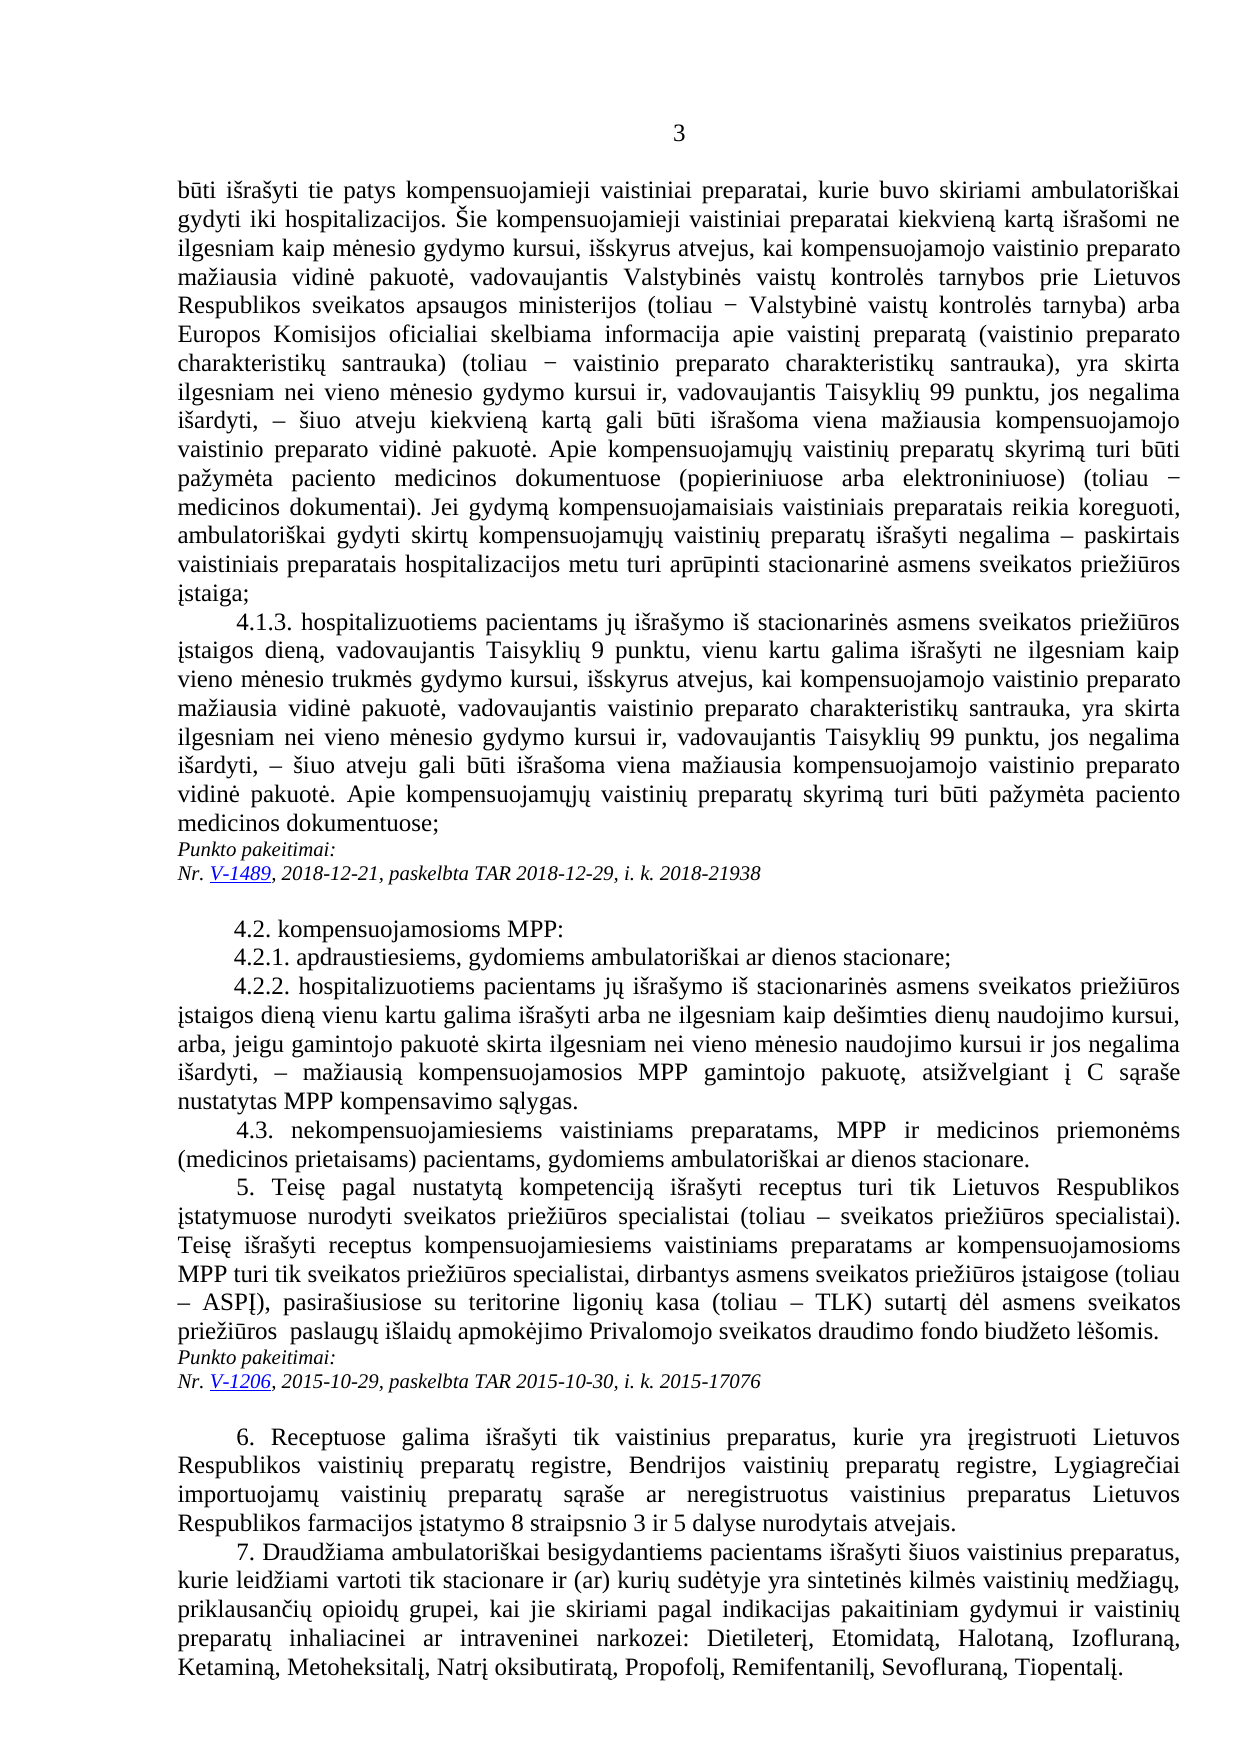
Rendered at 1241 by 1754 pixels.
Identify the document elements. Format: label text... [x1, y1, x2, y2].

text Punkto pakeitimai: [177, 837, 1181, 861]
text 4.1.3. hospitalizuotiems pacientams jų išrašymo iš stacionarinės asmens sveikatos priežiūros įstaigos dieną, vadovaujantis Taisyklių 9 punktu, vienu kartu galima išrašyti ne ilgesniam kaip vieno mėnesio trukmės gydymo kursui, išskyrus atvejus, kai kompensuojamojo vaistinio preparato mažiausia vidinė pakuotė, vadovaujantis vaistinio preparato charakteristikų santrauka, yra skirta ilgesniam nei vieno mėnesio gydymo kursui ir, vadovaujantis Taisyklių 99 punktu, jos negalima išardyti, – šiuo atveju gali būti išrašoma viena mažiausia kompensuojamojo vaistinio preparato vidinė pakuotė. Apie kompensuojamųjų vaistinių preparatų skyrimą turi būti pažymėta paciento medicinos dokumentuose; [177, 607, 1181, 837]
text 6. Receptuose galima išrašyti tik vaistinius preparatus, kurie yra įregistruoti Lietuvos Respublikos vaistinių preparatų registre, Bendrijos vaistinių preparatų registre, Lygiagrečiai importuojamų vaistinių preparatų sąraše ar neregistruotus vaistinius preparatus Lietuvos Respublikos farmacijos įstatymo 8 straipsnio 3 ir 5 dalyse nurodytais atvejais. [177, 1422, 1181, 1537]
text Nr. V-1489, 2018-12-21, paskelbta TAR 2018-12-29, i. k. 2018-21938 [177, 861, 1181, 885]
text Nr. V-1206, 2015-10-29, paskelbta TAR 2015-10-30, i. k. 2015-17076 [177, 1369, 1181, 1393]
text 7. Draudžiama ambulatoriškai besigydantiems pacientams išrašyti šiuos vaistinius preparatus, kurie leidžiami vartoti tik stacionare ir (ar) kurių sudėtyje yra sintetinės kilmės vaistinių medžiagų, priklausančių opioidų grupei, kai jie skiriami pagal indikacijas pakaitiniam gydymui ir vaistinių preparatų inhaliacinei ar intraveninei narkozei: Dietileterį, Etomidatą, Halotaną, Izofluraną, Ketaminą, Metoheksitalį, Natrį oksibutiratą, Propofolį, Remifentanilį, Sevofluraną, Tiopentalį. [177, 1537, 1181, 1681]
text 4.2. kompensuojamosioms MPP: [177, 914, 1181, 942]
text 4.2.2. hospitalizuotiems pacientams jų išrašymo iš stacionarinės asmens sveikatos priežiūros įstaigos dieną vienu kartu galima išrašyti arba ne ilgesniam kaip dešimties dienų naudojimo kursui, arba, jeigu gamintojo pakuotė skirta ilgesniam nei vieno mėnesio naudojimo kursui ir jos negalima išardyti, – mažiausią kompensuojamosios MPP gamintojo pakuotę, atsižvelgiant į C sąraše nustatytas MPP kompensavimo sąlygas. [177, 971, 1181, 1115]
text 4.3. nekompensuojamiesiems vaistiniams preparatams, MPP ir medicinos priemonėms (medicinos prietaisams) pacientams, gydomiems ambulatoriškai ar dienos stacionare. [177, 1115, 1181, 1172]
text Punkto pakeitimai: [177, 1345, 1181, 1369]
text būti išrašyti tie patys kompensuojamieji vaistiniai preparatai, kurie buvo skiriami ambulatoriškai gydyti iki hospitalizacijos. Šie kompensuojamieji vaistiniai preparatai kiekvieną kartą išrašomi ne ilgesniam kaip mėnesio gydymo kursui, išskyrus atvejus, kai kompensuojamojo vaistinio preparato mažiausia vidinė pakuotė, vadovaujantis Valstybinės vaistų kontrolės tarnybos prie Lietuvos Respublikos sveikatos apsaugos ministerijos (toliau − Valstybinė vaistų kontrolės tarnyba) arba Europos Komisijos oficialiai skelbiama informacija apie vaistinį preparatą (vaistinio preparato charakteristikų santrauka) (toliau − vaistinio preparato charakteristikų santrauka), yra skirta ilgesniam nei vieno mėnesio gydymo kursui ir, vadovaujantis Taisyklių 99 punktu, jos negalima išardyti, – šiuo atveju kiekvieną kartą gali būti išrašoma viena mažiausia kompensuojamojo vaistinio preparato vidinė pakuotė. Apie kompensuojamųjų vaistinių preparatų skyrimą turi būti pažymėta paciento medicinos dokumentuose (popieriniuose arba elektroniniuose) (toliau − medicinos dokumentai). Jei gydymą kompensuojamaisiais vaistiniais preparatais reikia koreguoti, ambulatoriškai gydyti skirtų kompensuojamųjų vaistinių preparatų išrašyti negalima – paskirtais vaistiniais preparatais hospitalizacijos metu turi aprūpinti stacionarinė asmens sveikatos priežiūros įstaiga; [177, 176, 1181, 607]
text 4.2.1. apdraustiesiems, gydomiems ambulatoriškai ar dienos stacionare; [177, 942, 1181, 971]
text 5. Teisę pagal nustatytą kompetenciją išrašyti receptus turi tik Lietuvos Respublikos įstatymuose nurodyti sveikatos priežiūros specialistai (toliau – sveikatos priežiūros specialistai). Teisę išrašyti receptus kompensuojamiesiems vaistiniams preparatams ar kompensuojamosioms MPP turi tik sveikatos priežiūros specialistai, dirbantys asmens sveikatos priežiūros įstaigose (toliau – ASPĮ), pasirašiusiose su teritorine ligonių kasa (toliau – TLK) sutartį dėl asmens sveikatos priežiūros paslaugų išlaidų apmokėjimo Privalomojo sveikatos draudimo fondo biudžeto lėšomis. [177, 1172, 1181, 1345]
